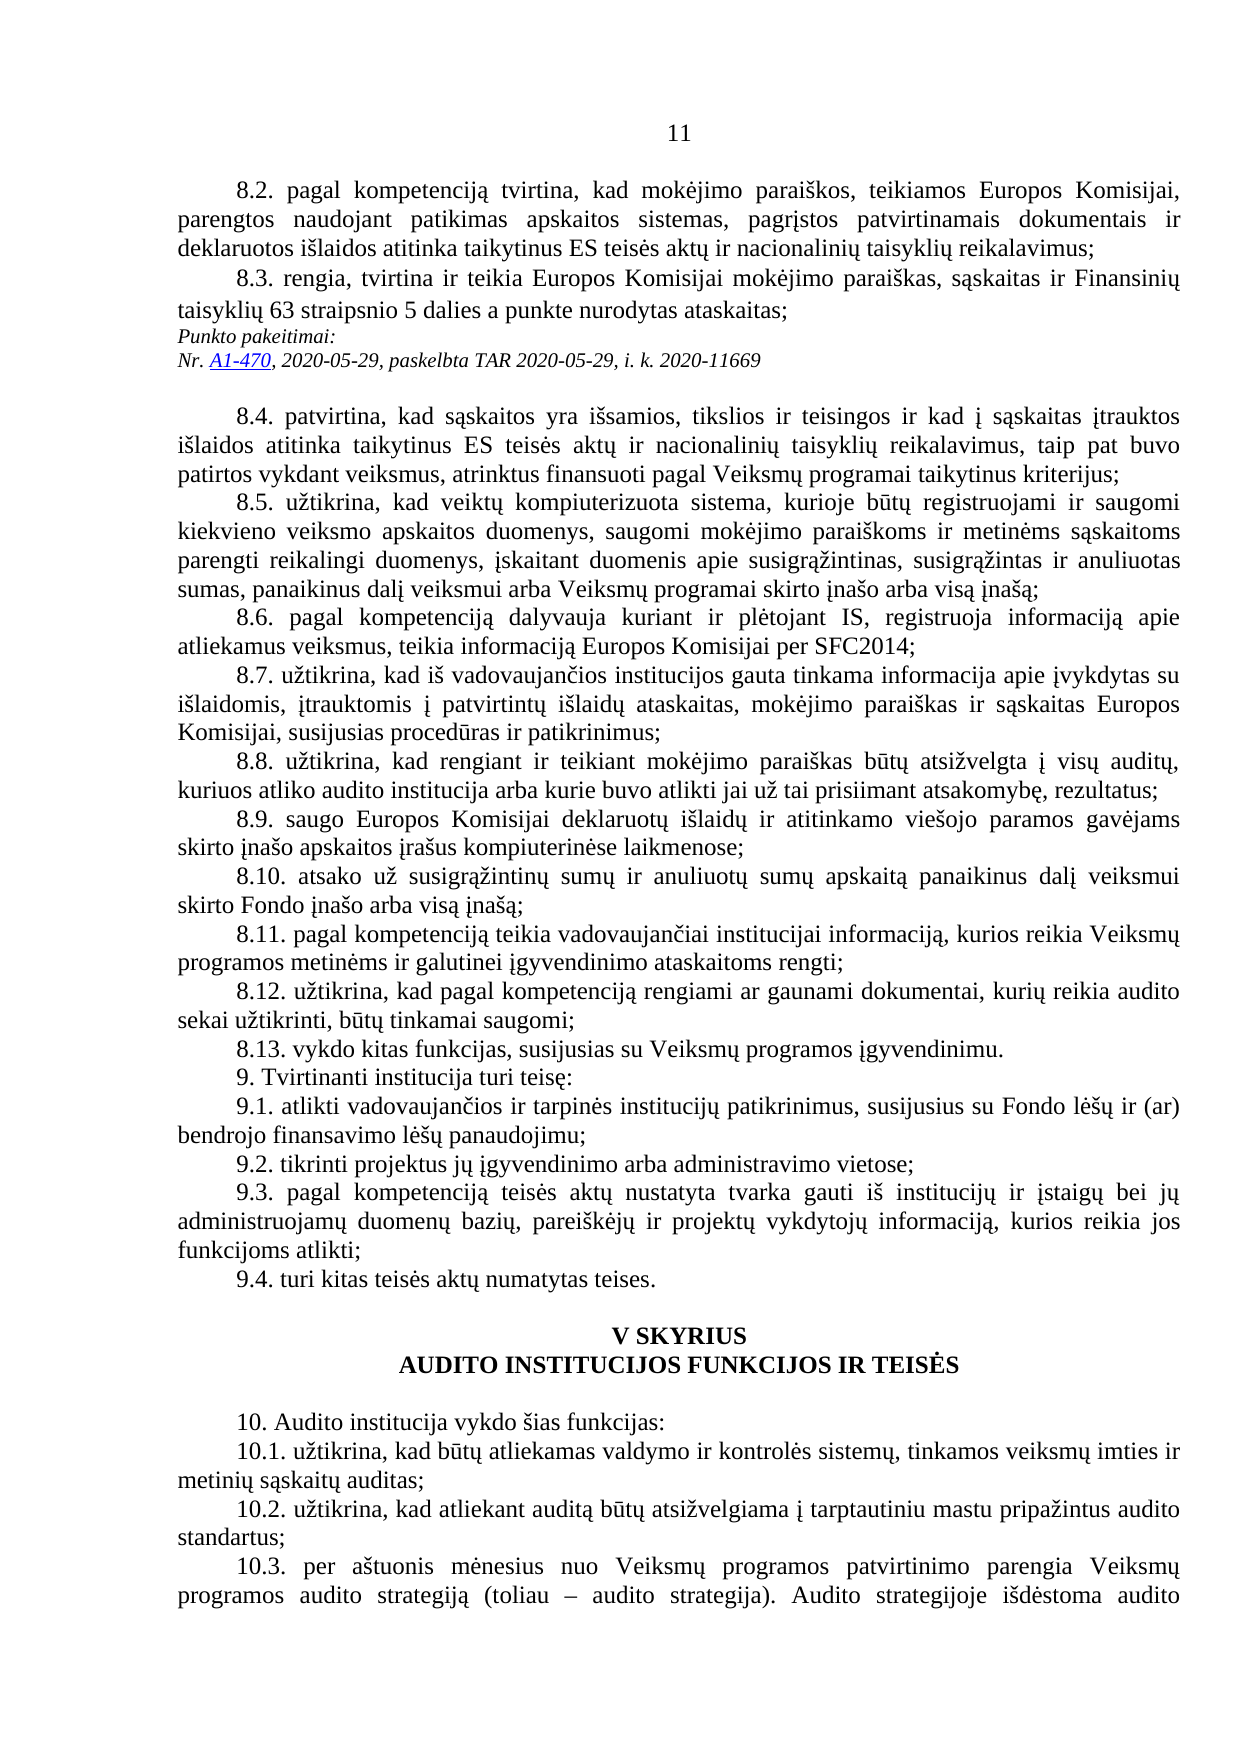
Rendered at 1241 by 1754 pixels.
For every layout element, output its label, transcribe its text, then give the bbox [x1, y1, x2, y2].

text Punkto pakeitimai: [177, 324, 1181, 348]
text 10.1. užtikrina, kad būtų atliekamas valdymo ir kontrolės sistemų, tinkamos veiksmų imties ir metinių sąskaitų auditas; [177, 1436, 1181, 1494]
text 8.9. saugo Europos Komisijai deklaruotų išlaidų ir atitinkamo viešojo paramos gavėjams skirto įnašo apskaitos įrašus kompiuterinėse laikmenose; [177, 804, 1181, 861]
text 9.4. turi kitas teisės aktų numatytas teises. [177, 1264, 1181, 1292]
text 8.4. patvirtina, kad sąskaitos yra išsamios, tikslios ir teisingos ir kad į sąskaitas įtrauktos išlaidos atitinka taikytinus ES teisės aktų ir nacionalinių taisyklių reikalavimus, taip pat buvo patirtos vykdant veiksmus, atrinktus finansuoti pagal Veiksmų programai taikytinus kriterijus; [177, 401, 1181, 487]
text 8.11. pagal kompetenciją teikia vadovaujančiai institucijai informaciją, kurios reikia Veiksmų programos metinėms ir galutinei įgyvendinimo ataskaitoms rengti; [177, 919, 1181, 976]
text V SKYRIUS [177, 1321, 1181, 1350]
text 8.2. pagal kompetenciją tvirtina, kad mokėjimo paraiškos, teikiamos Europos Komisijai, parengtos naudojant patikimas apskaitos sistemas, pagrįstos patvirtinamais dokumentais ir deklaruotos išlaidos atitinka taikytinus ES teisės aktų ir nacionalinių taisyklių reikalavimus; [177, 176, 1181, 262]
text 8.12. užtikrina, kad pagal kompetenciją rengiami ar gaunami dokumentai, kurių reikia audito sekai užtikrinti, būtų tinkamai saugomi; [177, 976, 1181, 1034]
text 8.10. atsako už susigrąžintinų sumų ir anuliuotų sumų apskaitą panaikinus dalį veiksmui skirto Fondo įnašo arba visą įnašą; [177, 861, 1181, 919]
text 8.3. rengia, tvirtina ir teikia Europos Komisijai mokėjimo paraiškas, sąskaitas ir Finansinių taisyklių 63 straipsnio 5 dalies a punkte nurodytas ataskaitas; [177, 262, 1181, 324]
text Nr. A1-470, 2020-05-29, paskelbta TAR 2020-05-29, i. k. 2020-11669 [177, 348, 1181, 372]
text 9.3. pagal kompetenciją teisės aktų nustatyta tvarka gauti iš institucijų ir įstaigų bei jų administruojamų duomenų bazių, pareiškėjų ir projektų vykdytojų informaciją, kurios reikia jos funkcijoms atlikti; [177, 1177, 1181, 1264]
text 9. Tvirtinanti institucija turi teisę: [177, 1062, 1181, 1091]
text AUDITO INSTITUCIJOS FUNKCIJOS IR TEISĖS [177, 1350, 1181, 1379]
text 9.1. atlikti vadovaujančios ir tarpinės institucijų patikrinimus, susijusius su Fondo lėšų ir (ar) bendrojo finansavimo lėšų panaudojimu; [177, 1091, 1181, 1149]
text 8.13. vykdo kitas funkcijas, susijusias su Veiksmų programos įgyvendinimu. [177, 1034, 1181, 1062]
text 8.7. užtikrina, kad iš vadovaujančios institucijos gauta tinkama informacija apie įvykdytas su išlaidomis, įtrauktomis į patvirtintų išlaidų ataskaitas, mokėjimo paraiškas ir sąskaitas Europos Komisijai, susijusias procedūras ir patikrinimus; [177, 660, 1181, 746]
text 10. Audito institucija vykdo šias funkcijas: [177, 1407, 1181, 1436]
text 8.6. pagal kompetenciją dalyvauja kuriant ir plėtojant IS, registruoja informaciją apie atliekamus veiksmus, teikia informaciją Europos Komisijai per SFC2014; [177, 602, 1181, 660]
text 8.5. užtikrina, kad veiktų kompiuterizuota sistema, kurioje būtų registruojami ir saugomi kiekvieno veiksmo apskaitos duomenys, saugomi mokėjimo paraiškoms ir metinėms sąskaitoms parengti reikalingi duomenys, įskaitant duomenis apie susigrąžintinas, susigrąžintas ir anuliuotas sumas, panaikinus dalį veiksmui arba Veiksmų programai skirto įnašo arba visą įnašą; [177, 487, 1181, 602]
text 8.8. užtikrina, kad rengiant ir teikiant mokėjimo paraiškas būtų atsižvelgta į visų auditų, kuriuos atliko audito institucija arba kurie buvo atlikti jai už tai prisiimant atsakomybę, rezultatus; [177, 746, 1181, 804]
text 10.2. užtikrina, kad atliekant auditą būtų atsižvelgiama į tarptautiniu mastu pripažintus audito standartus; [177, 1494, 1181, 1551]
text 10.3. per aštuonis mėnesius nuo Veiksmų programos patvirtinimo parengia Veiksmų programos audito strategiją (toliau – audito strategija). Audito strategijoje išdėstoma audito [177, 1551, 1181, 1609]
text 9.2. tikrinti projektus jų įgyvendinimo arba administravimo vietose; [177, 1149, 1181, 1177]
